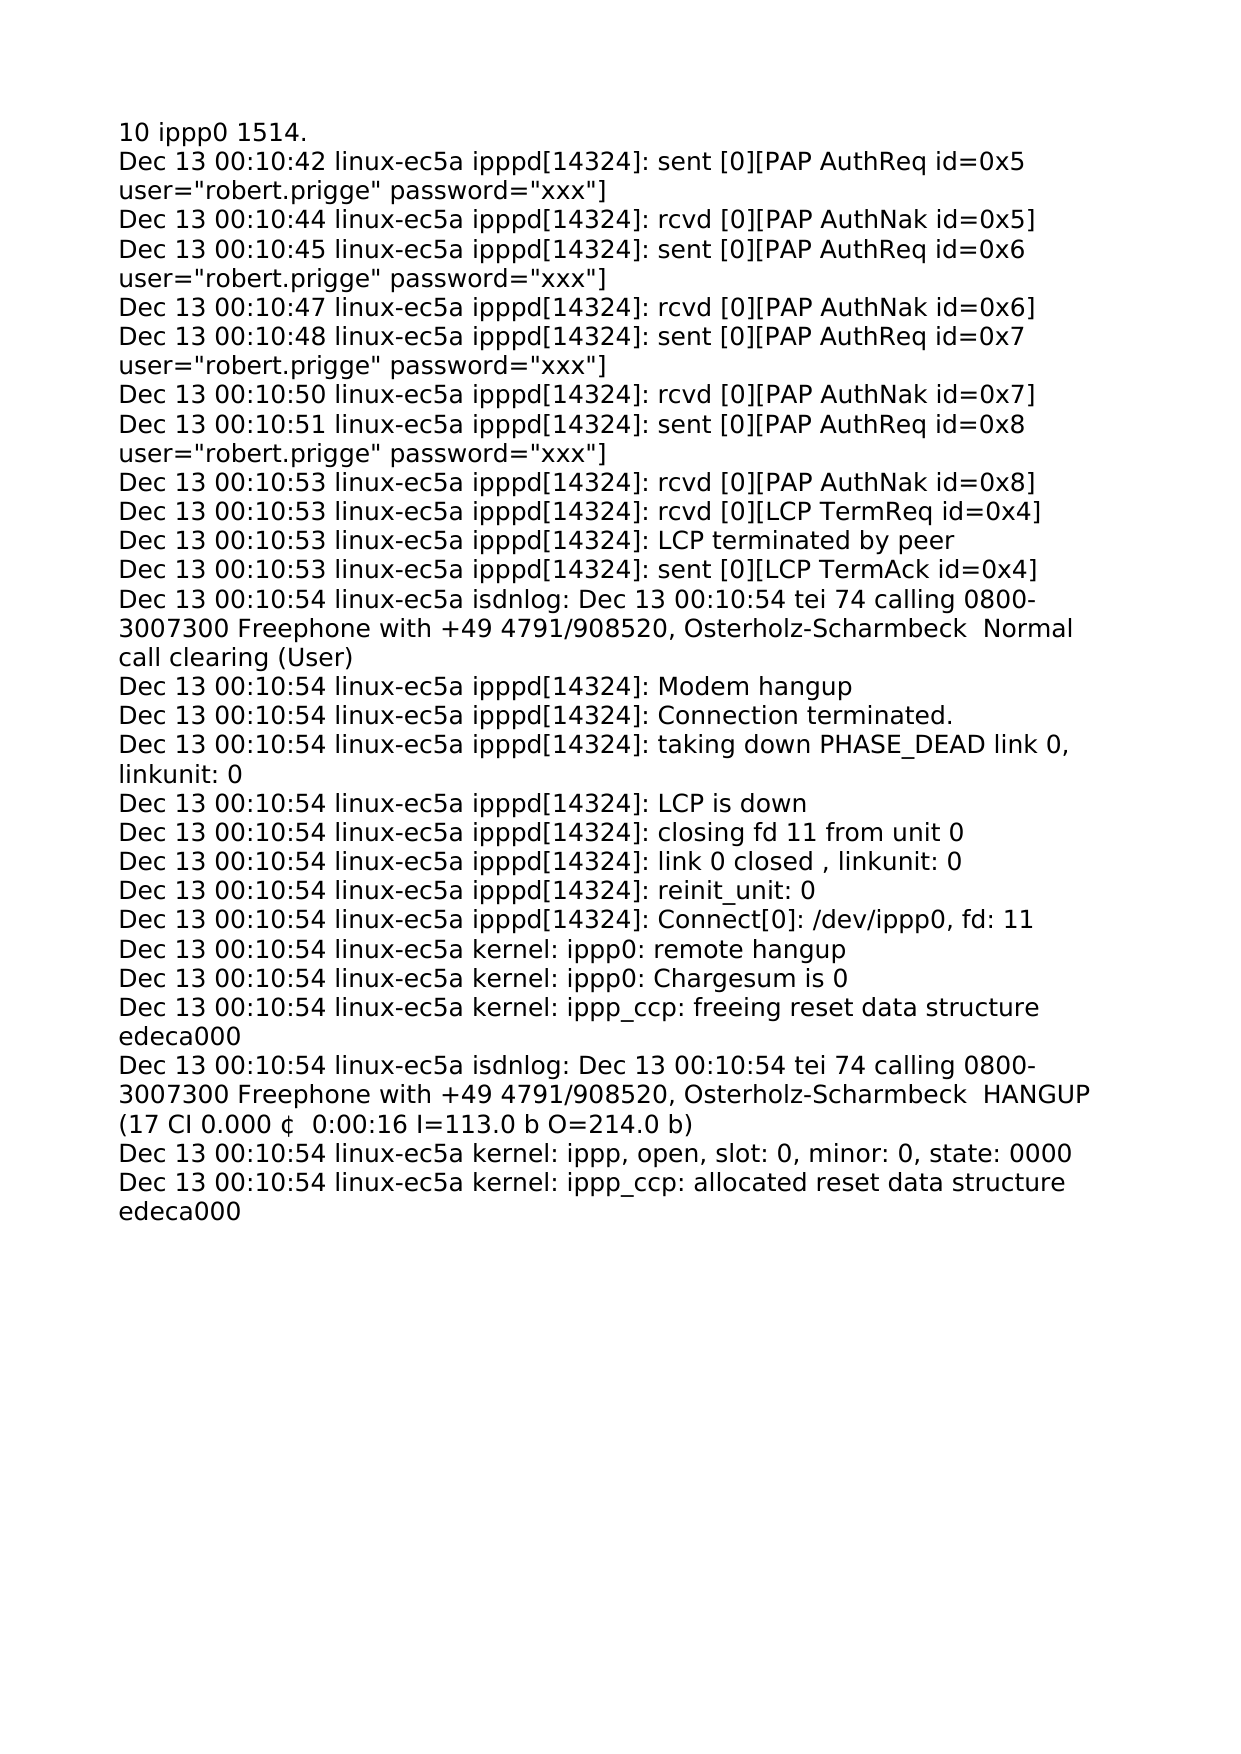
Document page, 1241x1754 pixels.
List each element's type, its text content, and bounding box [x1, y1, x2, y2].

text Dec 13 00:10:44 linux-ec5a ipppd[14324]: rcvd [0][PAP AuthNak id=0x5] [118, 206, 1122, 235]
text Dec 13 00:10:54 linux-ec5a ipppd[14324]: LCP is down [118, 789, 1122, 818]
text Dec 13 00:10:53 linux-ec5a ipppd[14324]: rcvd [0][LCP TermReq id=0x4] [118, 497, 1122, 526]
text Dec 13 00:10:51 linux-ec5a ipppd[14324]: sent [0][PAP AuthReq id=0x8 user="robert.prigge" password="xxx"] [118, 410, 1122, 468]
text Dec 13 00:10:54 linux-ec5a kernel: ippp_ccp: allocated reset data structure edeca000 [118, 1168, 1122, 1226]
text Dec 13 00:10:54 linux-ec5a ipppd[14324]: Connection terminated. [118, 701, 1122, 731]
text Dec 13 00:10:50 linux-ec5a ipppd[14324]: rcvd [0][PAP AuthNak id=0x7] [118, 381, 1122, 410]
text Dec 13 00:10:53 linux-ec5a ipppd[14324]: LCP terminated by peer [118, 526, 1122, 556]
text Dec 13 00:10:54 linux-ec5a isdnlog: Dec 13 00:10:54 tei 74 calling 0800-3007300 Freephone with +49 4791/908520, Osterholz-Scharmbeck HANGUP (17 CI 0.000 ¢ 0:00:16 I=113.0 b O=214.0 b) [118, 1051, 1122, 1139]
text Dec 13 00:10:54 linux-ec5a kernel: ippp, open, slot: 0, minor: 0, state: 0000 [118, 1139, 1122, 1168]
text Dec 13 00:10:54 linux-ec5a ipppd[14324]: reinit_unit: 0 [118, 876, 1122, 906]
text Dec 13 00:10:54 linux-ec5a ipppd[14324]: Connect[0]: /dev/ippp0, fd: 11 [118, 906, 1122, 935]
text Dec 13 00:10:54 linux-ec5a ipppd[14324]: link 0 closed , linkunit: 0 [118, 847, 1122, 876]
text Dec 13 00:10:54 linux-ec5a kernel: ippp0: remote hangup [118, 935, 1122, 964]
text Dec 13 00:10:54 linux-ec5a isdnlog: Dec 13 00:10:54 tei 74 calling 0800-3007300 Freephone with +49 4791/908520, Osterholz-Scharmbeck Normal call clearing (User) [118, 585, 1122, 672]
text 10 ippp0 1514. [118, 118, 1122, 147]
text Dec 13 00:10:54 linux-ec5a ipppd[14324]: Modem hangup [118, 672, 1122, 701]
text Dec 13 00:10:53 linux-ec5a ipppd[14324]: rcvd [0][PAP AuthNak id=0x8] [118, 468, 1122, 497]
text Dec 13 00:10:54 linux-ec5a kernel: ippp_ccp: freeing reset data structure edeca000 [118, 993, 1122, 1051]
text Dec 13 00:10:45 linux-ec5a ipppd[14324]: sent [0][PAP AuthReq id=0x6 user="robert.prigge" password="xxx"] [118, 235, 1122, 293]
text Dec 13 00:10:54 linux-ec5a ipppd[14324]: closing fd 11 from unit 0 [118, 818, 1122, 847]
text Dec 13 00:10:42 linux-ec5a ipppd[14324]: sent [0][PAP AuthReq id=0x5 user="robert.prigge" password="xxx"] [118, 147, 1122, 206]
text Dec 13 00:10:48 linux-ec5a ipppd[14324]: sent [0][PAP AuthReq id=0x7 user="robert.prigge" password="xxx"] [118, 322, 1122, 381]
text Dec 13 00:10:47 linux-ec5a ipppd[14324]: rcvd [0][PAP AuthNak id=0x6] [118, 293, 1122, 322]
text Dec 13 00:10:54 linux-ec5a ipppd[14324]: taking down PHASE_DEAD link 0, linkunit: 0 [118, 731, 1122, 789]
text Dec 13 00:10:54 linux-ec5a kernel: ippp0: Chargesum is 0 [118, 964, 1122, 993]
text Dec 13 00:10:53 linux-ec5a ipppd[14324]: sent [0][LCP TermAck id=0x4] [118, 556, 1122, 585]
